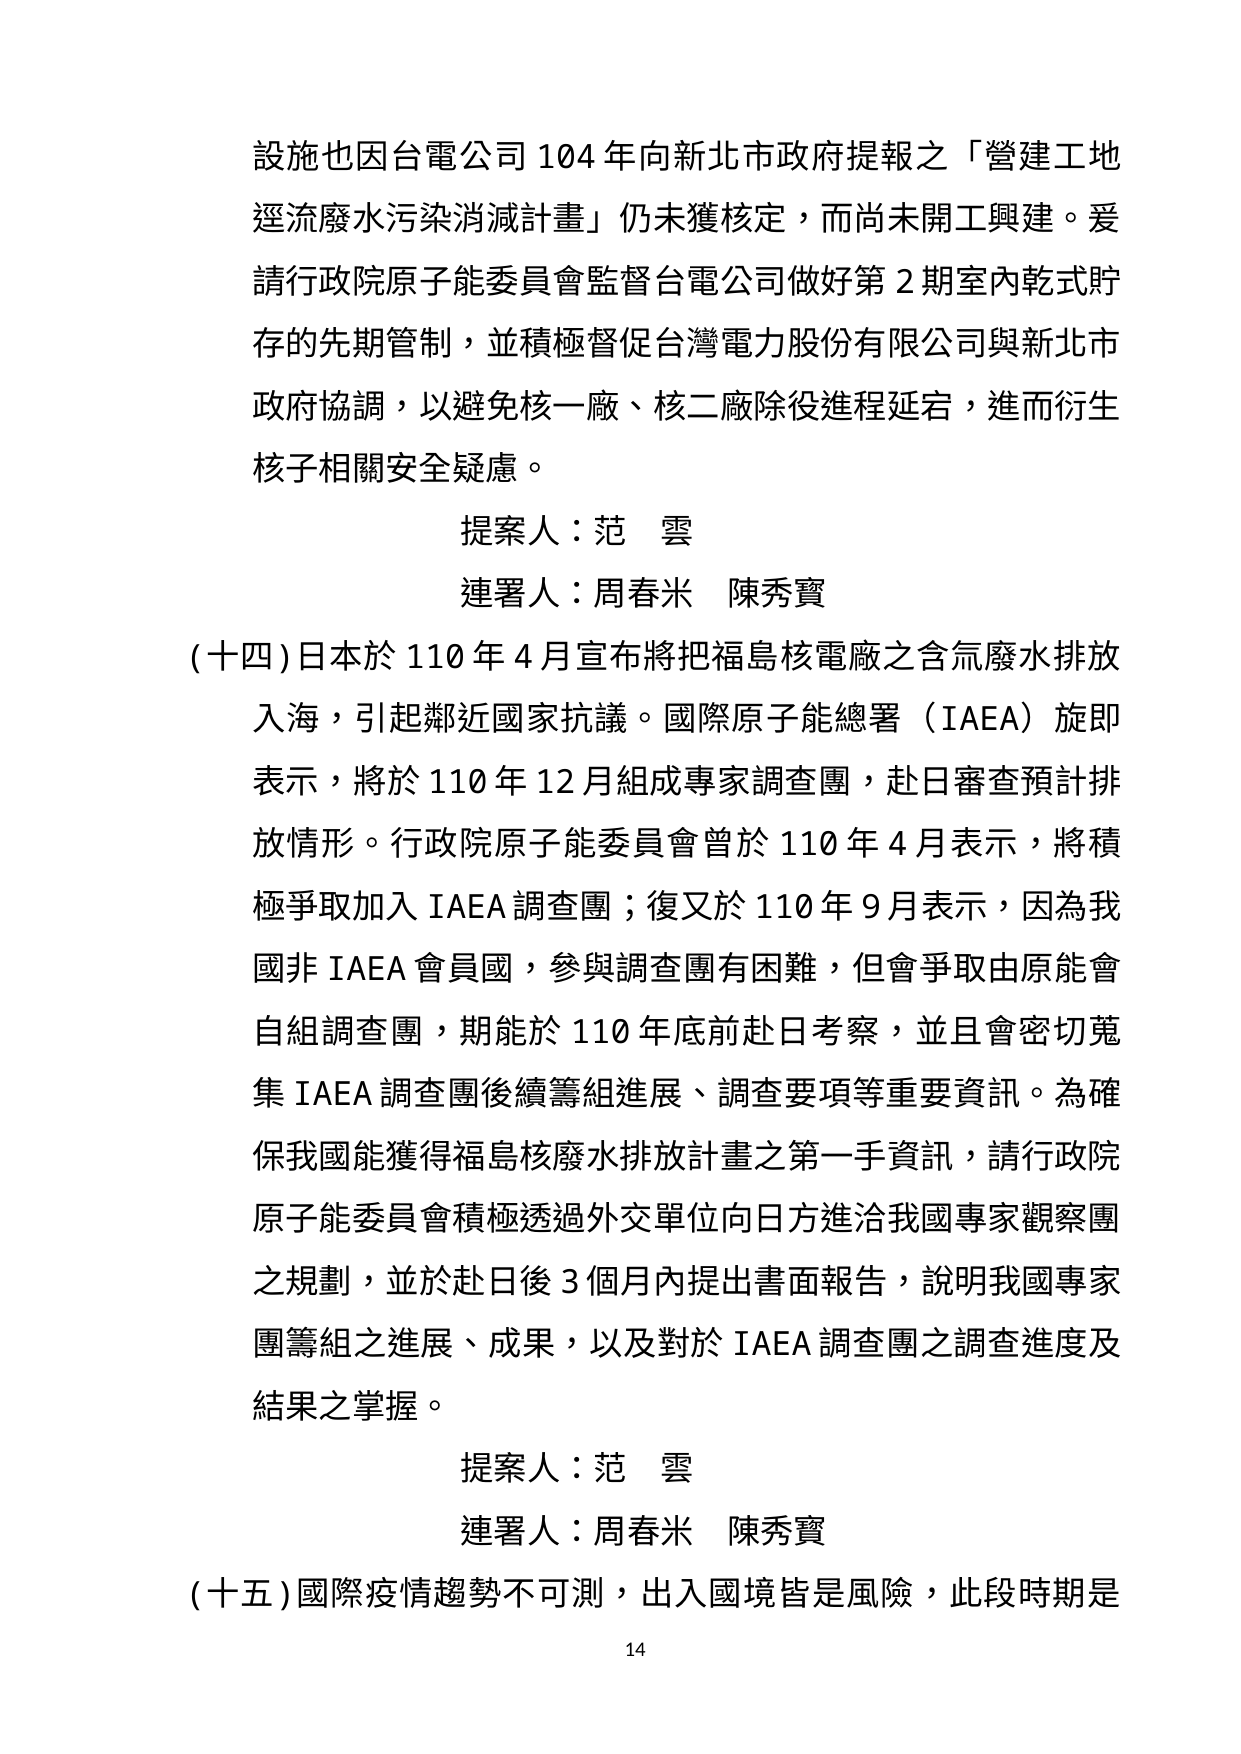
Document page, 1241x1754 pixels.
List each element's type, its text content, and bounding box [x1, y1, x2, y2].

text 提案人：范 雲 [460, 487, 1122, 550]
text 連署人：周春米 陳秀寳 [460, 1487, 1122, 1550]
text (十五)國際疫情趨勢不可測，出入國境皆是風險，此段時期是 [185, 1550, 1122, 1612]
text (十四)日本於110年4月宣布將把福島核電廠之含氚廢水排放入海，引起鄰近國家抗議。國際原子能總署（IAEA）旋即表示，將於110年12月組成專家調查團，赴日審查預計排放情形。行政院原子能委員會曾於110年4月表示，將積極爭取加入IAEA調查團；復又於110年9月表示，因為我國非IAEA會員國，參與調查團有困難，但會爭取由原能會自組調查團，期能於110年底前赴日考察，並且會密切蒐集IAEA調查團後續籌組進展、調查要項等重要資訊。為確保我國能獲得福島核廢水排放計畫之第一手資訊，請行政院原子能委員會積極透過外交單位向日方進洽我國專家觀察團之規劃，並於赴日後3個月內提出書面報告，說明我國專家團籌組之進展、成果，以及對於IAEA調查團之調查進度及結果之掌握。 [185, 612, 1122, 1425]
text 設施也因台電公司104年向新北市政府提報之「營建工地逕流廢水污染消減計畫」仍未獲核定，而尚未開工興建。爰請行政院原子能委員會監督台電公司做好第2期室內乾式貯存的先期管制，並積極督促台灣電力股份有限公司與新北市政府協調，以避免核一廠、核二廠除役進程延宕，進而衍生核子相關安全疑慮。 [185, 112, 1122, 487]
text 連署人：周春米 陳秀寳 [460, 550, 1122, 612]
text 提案人：范 雲 [460, 1425, 1122, 1487]
